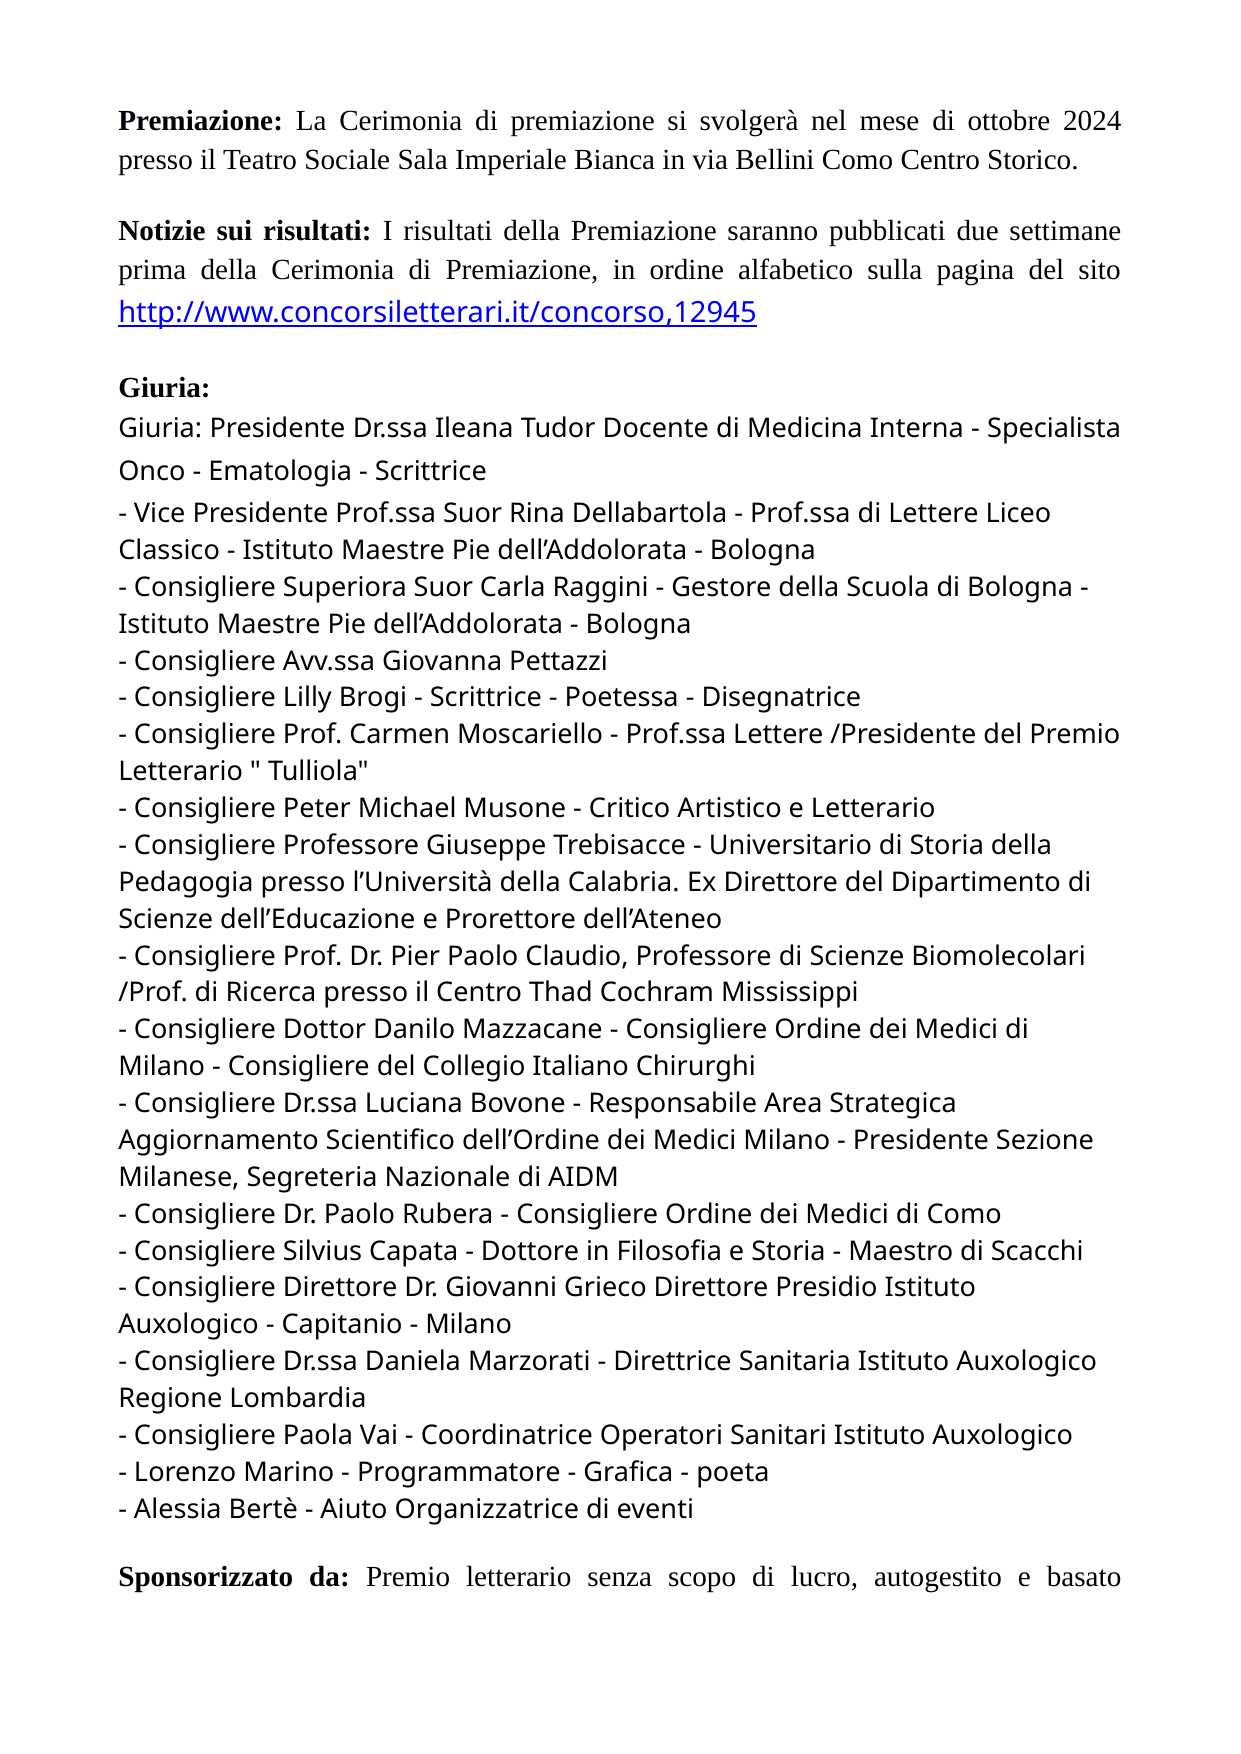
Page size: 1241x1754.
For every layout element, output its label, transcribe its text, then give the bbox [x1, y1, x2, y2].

text Giuria: [118, 370, 1122, 404]
text - Lorenzo Marino - Programmatore - Grafica - poeta [118, 1452, 1122, 1489]
text - Vice Presidente Prof.ssa Suor Rina Dellabartola - Prof.ssa di Lettere Liceo Classico - Istituto Maestre Pie dell’Addolorata - Bologna [118, 493, 1122, 567]
text - Consigliere Peter Michael Musone - Critico Artistico e Letterario [118, 788, 1122, 825]
text - Consigliere Dr.ssa Daniela Marzorati - Direttrice Sanitaria Istituto Auxologico Regione Lombardia [118, 1342, 1122, 1415]
text - Consigliere Paola Vai - Coordinatrice Operatori Sanitari Istituto Auxologico [118, 1415, 1122, 1452]
text - Consigliere Silvius Capata - Dottore in Filosofia e Storia - Maestro di Scacchi [118, 1231, 1122, 1268]
text - Consigliere Prof. Dr. Pier Paolo Claudio, Professore di Scienze Biomolecolari /Prof. di Ricerca presso il Centro Thad Cochram Mississippi [118, 936, 1122, 1010]
text Premiazione: La Cerimonia di premiazione si svolgerà nel mese di ottobre 2024 presso il Teatro Sociale Sala Imperiale Bianca in via Bellini Como Centro Storico. [118, 103, 1122, 176]
text Giuria: Presidente Dr.ssa Ileana Tudor Docente di Medicina Interna - Specialista Onco - Ematologia - Scrittrice [118, 409, 1122, 488]
text - Consigliere Lilly Brogi - Scrittrice - Poetessa - Disegnatrice [118, 678, 1122, 715]
text - Consigliere Superiora Suor Carla Raggini - Gestore della Scuola di Bologna - Istituto Maestre Pie dell’Addolorata - Bologna [118, 567, 1122, 641]
text Sponsorizzato da: Premio letterario senza scopo di lucro, autogestito e basato [118, 1559, 1122, 1593]
text - Consigliere Dottor Danilo Mazzacane - Consigliere Ordine dei Medici di Milano - Consigliere del Collegio Italiano Chirurghi [118, 1010, 1122, 1083]
text - Consigliere Dr. Paolo Rubera - Consigliere Ordine dei Medici di Como [118, 1194, 1122, 1231]
text Notizie sui risultati: I risultati della Premiazione saranno pubblicati due settimane prima della Cerimonia di Premiazione, in ordine alfabetico sulla pagina del sito http://www.concorsiletterari.it/concorso,12945 [118, 213, 1122, 331]
text - Consigliere Prof. Carmen Moscariello - Prof.ssa Lettere /Presidente del Premio Letterario " Tulliola" [118, 715, 1122, 788]
text - Consigliere Dr.ssa Luciana Bovone - Responsabile Area Strategica Aggiornamento Scientifico dell’Ordine dei Medici Milano - Presidente Sezione Milanese, Segreteria Nazionale di AIDM [118, 1083, 1122, 1194]
text - Consigliere Direttore Dr. Giovanni Grieco Direttore Presidio Istituto Auxologico - Capitanio - Milano [118, 1268, 1122, 1342]
text - Alessia Bertè - Aiuto Organizzatrice di eventi [118, 1489, 1122, 1526]
text - Consigliere Professore Giuseppe Trebisacce - Universitario di Storia della Pedagogia presso l’Università della Calabria. Ex Direttore del Dipartimento di Scienze dell’Educazione e Prorettore dell’Ateneo [118, 825, 1122, 936]
text - Consigliere Avv.ssa Giovanna Pettazzi [118, 641, 1122, 678]
